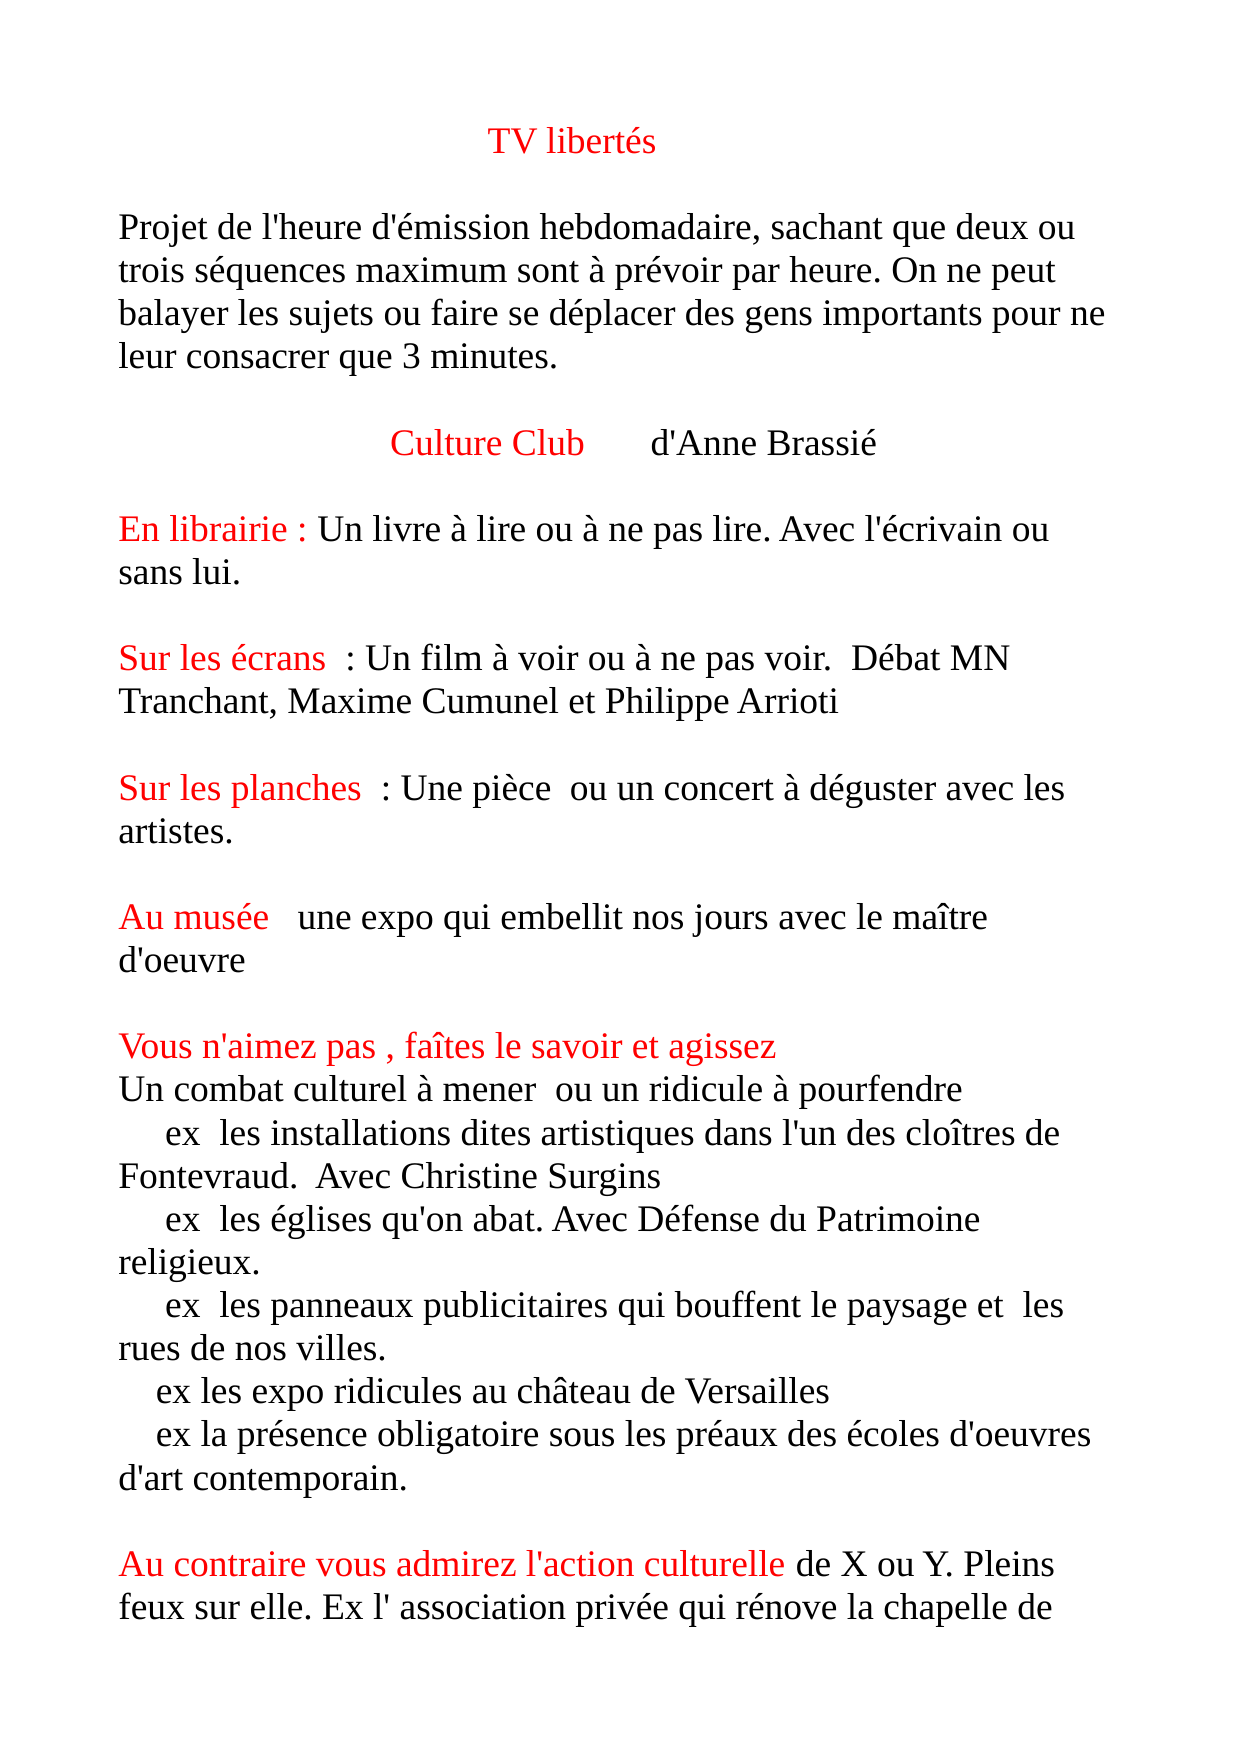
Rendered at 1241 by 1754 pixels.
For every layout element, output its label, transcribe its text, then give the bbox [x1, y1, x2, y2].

text Culture Club d'Anne Brassié [118, 420, 1122, 463]
text ex les panneaux publicitaires qui bouffent le paysage et les rues de nos villes. [118, 1282, 1122, 1369]
text ex la présence obligatoire sous les préaux des écoles d'oeuvres d'art contemporain. [118, 1412, 1122, 1498]
text En librairie : Un livre à lire ou à ne pas lire. Avec l'écrivain ou sans lui. [118, 506, 1122, 592]
text Sur les planches : Une pièce ou un concert à déguster avec les artistes. [118, 765, 1122, 851]
text TV libertés [118, 118, 1122, 161]
text Au musée une expo qui embellit nos jours avec le maître d'oeuvre [118, 894, 1122, 981]
text Un combat culturel à mener ou un ridicule à pourfendre [118, 1067, 1122, 1110]
text ex les installations dites artistiques dans l'un des cloîtres de Fontevraud. Avec Christine Surgins [118, 1110, 1122, 1196]
text Vous n'aimez pas , faîtes le savoir et agissez [118, 1024, 1122, 1067]
text Projet de l'heure d'émission hebdomadaire, sachant que deux ou trois séquences maximum sont à prévoir par heure. On ne peut balayer les sujets ou faire se déplacer des gens importants pour ne leur consacrer que 3 minutes. [118, 204, 1122, 377]
text Au contraire vous admirez l'action culturelle de X ou Y. Pleins feux sur elle. Ex l' association privée qui rénove la chapelle de [118, 1541, 1122, 1627]
text ex les églises qu'on abat. Avec Défense du Patrimoine religieux. [118, 1196, 1122, 1282]
text Sur les écrans : Un film à voir ou à ne pas voir. Débat MN Tranchant, Maxime Cumunel et Philippe Arrioti [118, 636, 1122, 722]
text ex les expo ridicules au château de Versailles [118, 1369, 1122, 1412]
